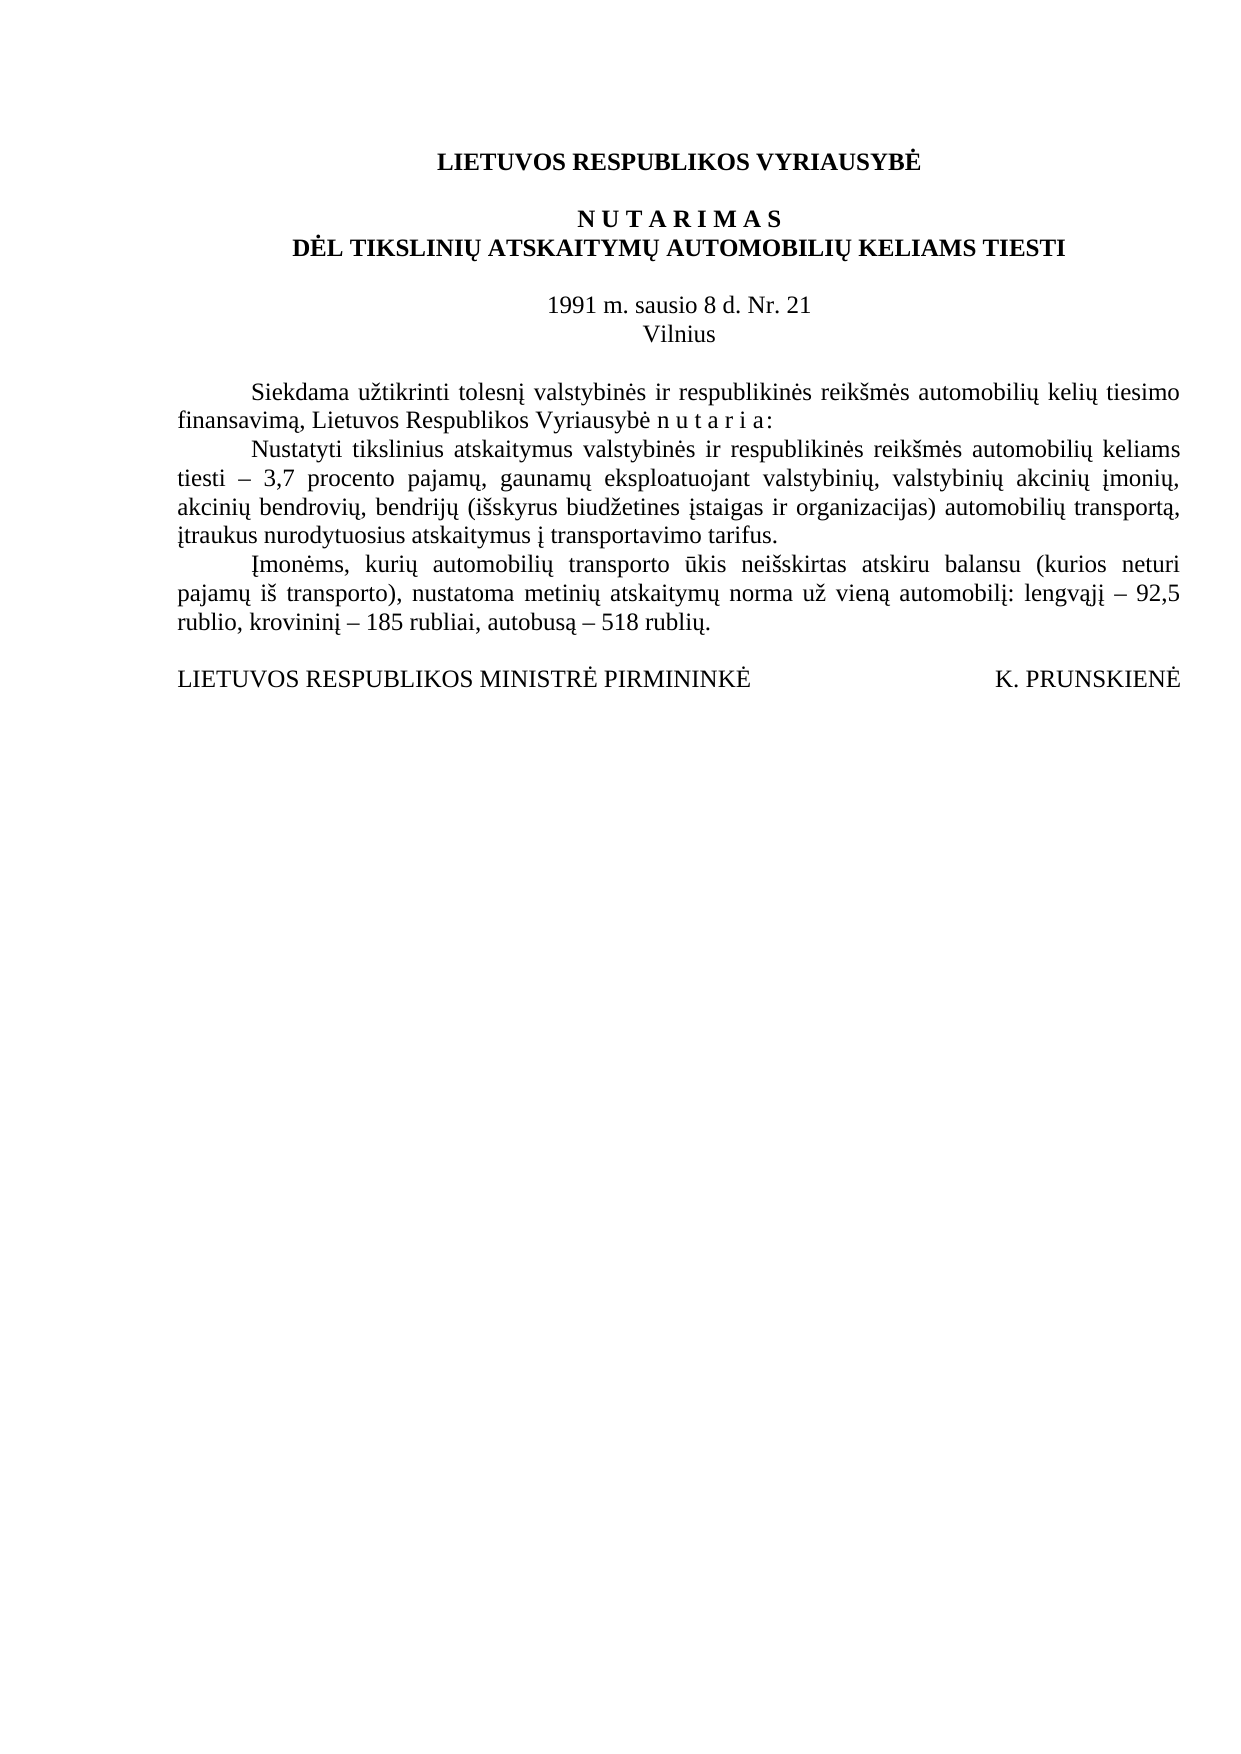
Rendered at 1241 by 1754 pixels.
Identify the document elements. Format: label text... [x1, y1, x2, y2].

text LIETUVOS RESPUBLIKOS MINISTRĖ PIRMININKĖ K. PRUNSKIENĖ [177, 664, 1181, 693]
text Vilnius [177, 319, 1181, 348]
text Siekdama užtikrinti tolesnį valstybinės ir respublikinės reikšmės automobilių kelių tiesimo finansavimą, Lietuvos Respublikos Vyriausybė nutaria: [177, 377, 1181, 434]
text 1991 m. sausio 8 d. Nr. 21 [177, 291, 1181, 319]
text DĖL TIKSLINIŲ ATSKAITYMŲ AUTOMOBILIŲ KELIAMS TIESTI [177, 233, 1181, 262]
text Įmonėms, kurių automobilių transporto ūkis neišskirtas atskiru balansu (kurios neturi pajamų iš transporto), nustatoma metinių atskaitymų norma už vieną automobilį: lengvąjį – 92,5 rublio, krovininį – 185 rubliai, autobusą – 518 rublių. [177, 549, 1181, 636]
text N U T A R I M A S [177, 204, 1181, 233]
text Nustatyti tikslinius atskaitymus valstybinės ir respublikinės reikšmės automobilių keliams tiesti – 3,7 procento pajamų, gaunamų eksploatuojant valstybinių, valstybinių akcinių įmonių, akcinių bendrovių, bendrijų (išskyrus biudžetines įstaigas ir organizacijas) automobilių transportą, įtraukus nurodytuosius atskaitymus į transportavimo tarifus. [177, 434, 1181, 549]
text LIETUVOS RESPUBLIKOS VYRIAUSYBĖ [177, 147, 1181, 176]
